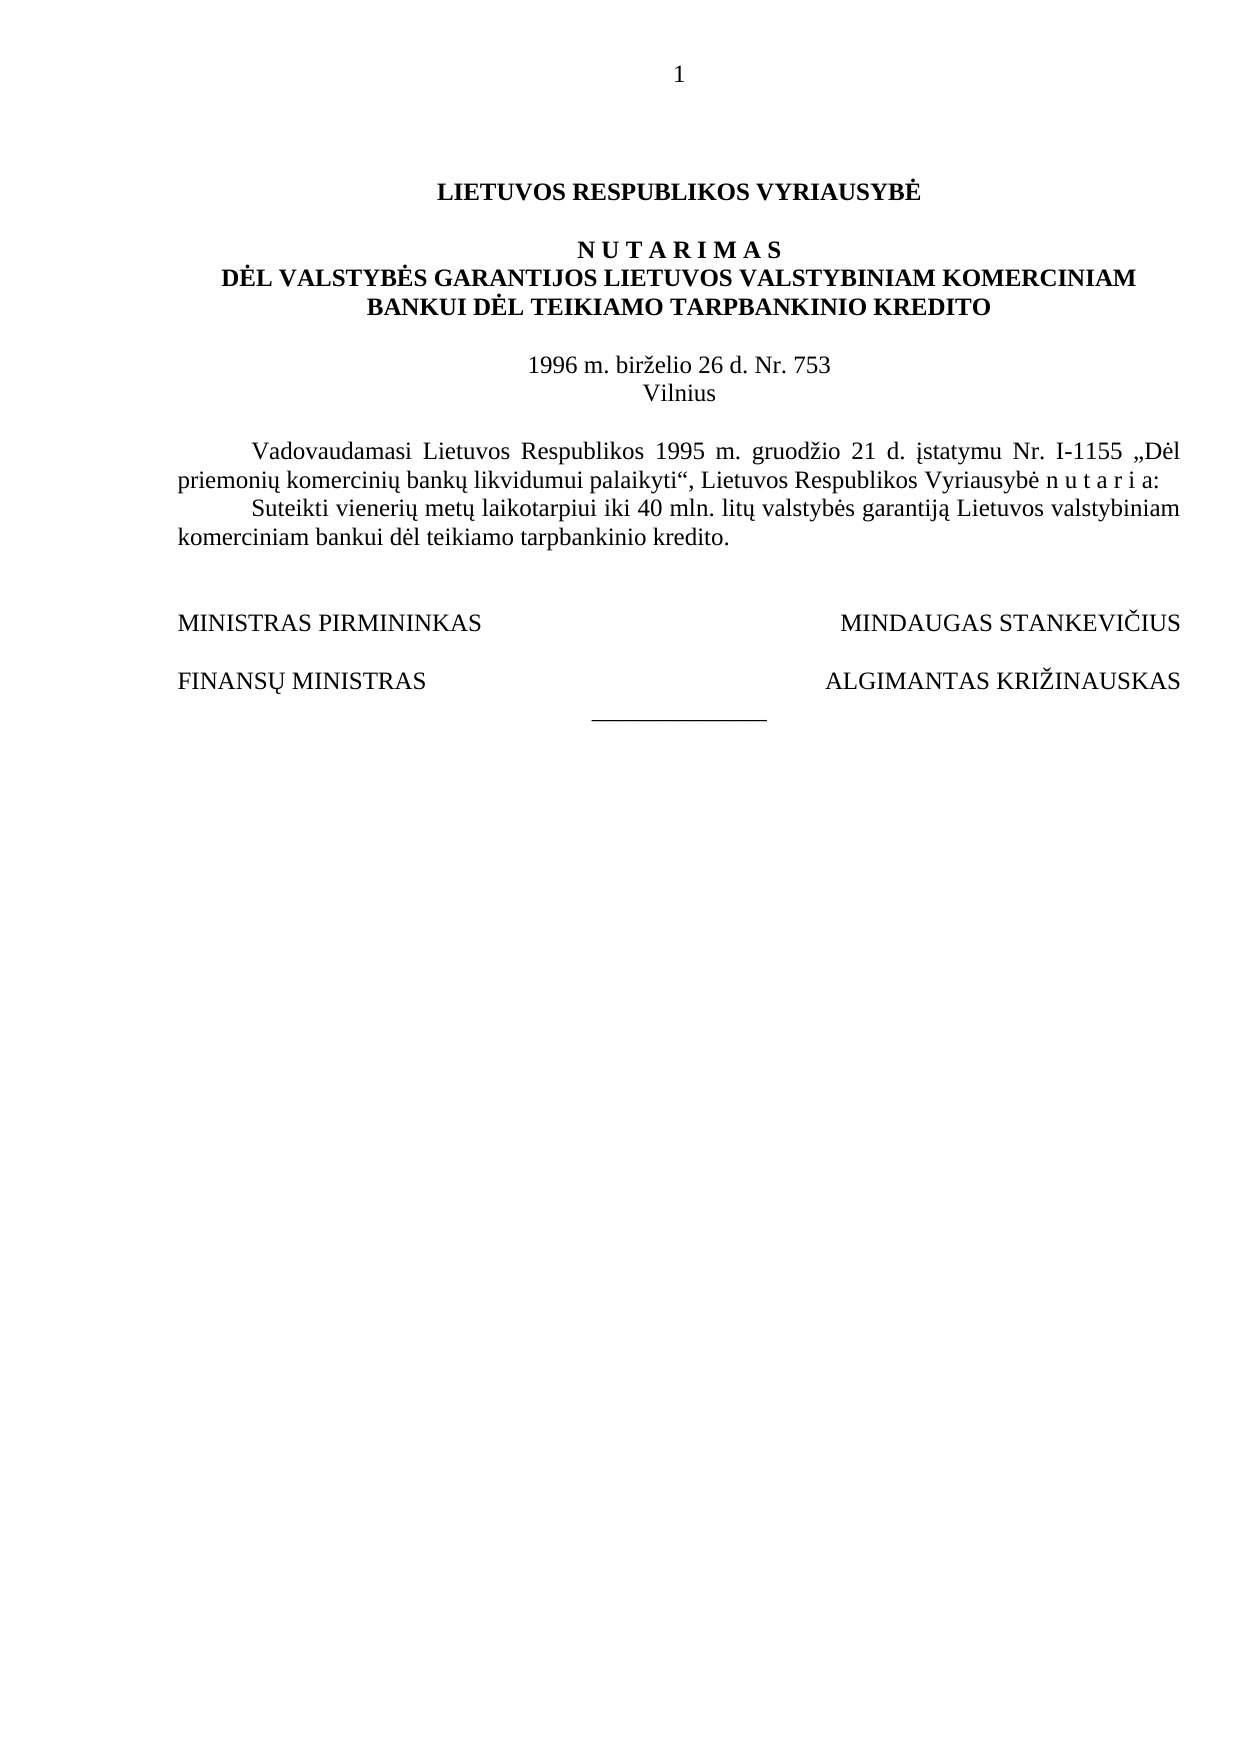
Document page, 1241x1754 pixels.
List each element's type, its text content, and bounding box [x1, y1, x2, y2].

text Vadovaudamasi Lietuvos Respublikos 1995 m. gruodžio 21 d. įstatymu Nr. I-1155 „Dėl priemonių komercinių bankų likvidumui palaikyti“, Lietuvos Respublikos Vyriausybė nutaria: [177, 436, 1181, 493]
text DĖL VALSTYBĖS GARANTIJOS LIETUVOS VALSTYBINIAM KOMERCINIAM BANKUI DĖL TEIKIAMO TARPBANKINIO KREDITO [177, 263, 1181, 321]
text N U T A R I M A S [177, 235, 1181, 263]
text Suteikti vienerių metų laikotarpiui iki 40 mln. litų valstybės garantiją Lietuvos valstybiniam komerciniam bankui dėl teikiamo tarpbankinio kredito. [177, 493, 1181, 551]
text 1996 m. birželio 26 d. Nr. 753 [177, 350, 1181, 378]
text ______________ [177, 695, 1181, 723]
text LIETUVOS RESPUBLIKOS VYRIAUSYBĖ [177, 177, 1181, 206]
text MINISTRAS PIRMININKAS MINDAUGAS STANKEVIČIUS [177, 608, 1181, 637]
text FINANSŲ MINISTRAS ALGIMANTAS KRIŽINAUSKAS [177, 666, 1181, 695]
text Vilnius [177, 378, 1181, 407]
